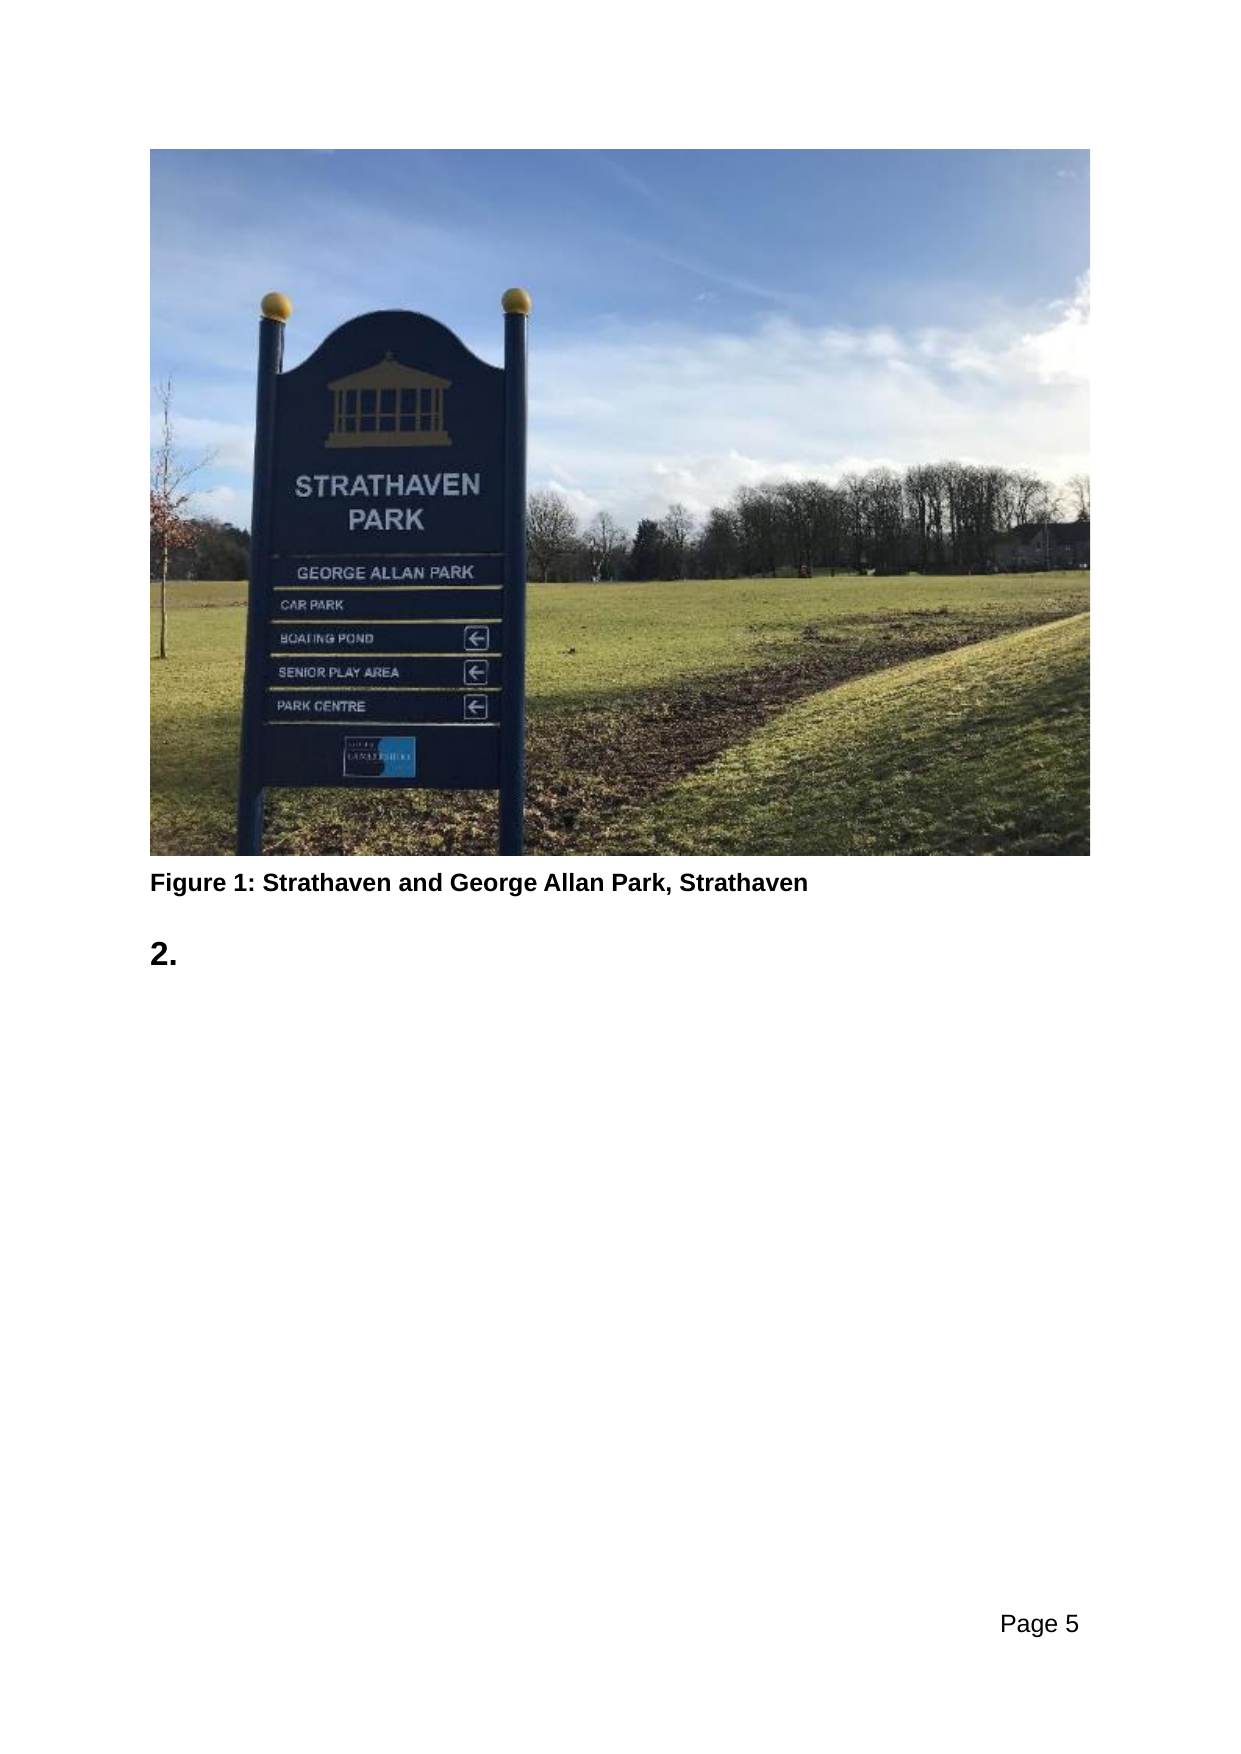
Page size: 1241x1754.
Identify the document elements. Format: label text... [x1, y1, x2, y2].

text Figure 1: Strathaven and George Allan Park, Strathaven [150, 868, 1090, 897]
